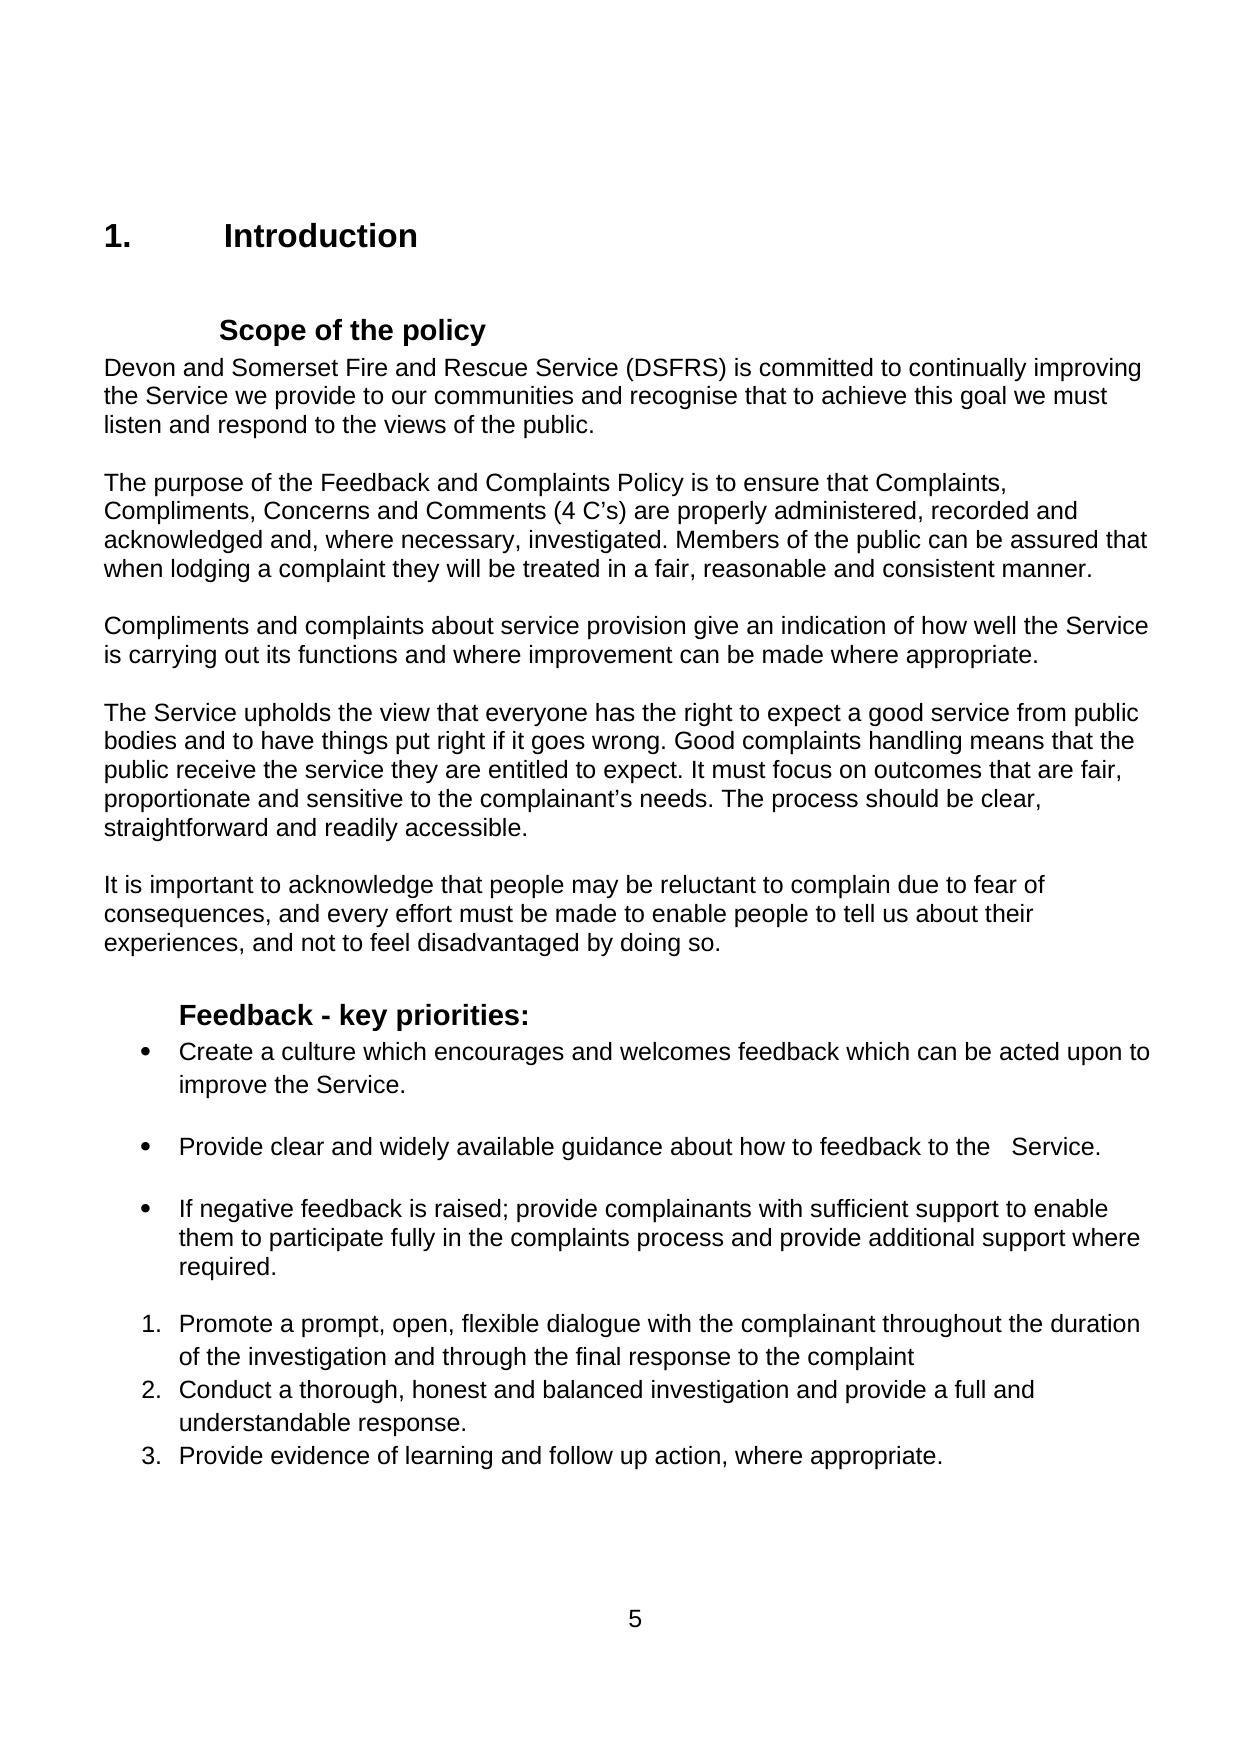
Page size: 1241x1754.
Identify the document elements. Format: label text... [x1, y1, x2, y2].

text Compliments and complaints about service provision give an indication of how well the Service is carrying out its functions and where improvement can be made where appropriate. [103, 611, 1167, 669]
text The purpose of the Feedback and Complaints Policy is to ensure that Complaints, Compliments, Concerns and Comments (4 C’s) are properly administered, recorded and acknowledged and, where necessary, investigated. Members of the public can be assured that when lodging a complaint they will be treated in a fair, reasonable and consistent manner. [103, 468, 1167, 583]
text The Service upholds the view that everyone has the right to expect a good service from public bodies and to have things put right if it goes wrong. Good complaints handling means that the public receive the service they are entitled to expect. It must focus on outcomes that are fair, proportionate and sensitive to the complainant’s needs. The process should be clear, straightforward and readily accessible. [103, 698, 1167, 841]
list If negative feedback is raised; provide complainants with sufficient support to enable them to participate fully in the complaints process and provide additional support where required. [141, 1194, 1167, 1281]
list Promote a prompt, open, flexible dialogue with the complainant throughout the duration of the investigation and through the final response to the complaint [141, 1309, 1167, 1371]
list Provide evidence of learning and follow up action, where appropriate. [141, 1441, 1167, 1470]
subtitle 1. Introduction [103, 216, 1167, 255]
subtitle Scope of the policy [103, 313, 1167, 346]
text Devon and Somerset Fire and Rescue Service (DSFRS) is committed to continually improving the Service we provide to our communities and recognise that to achieve this goal we must listen and respond to the views of the public. [103, 353, 1167, 439]
subtitle Feedback - key priorities: [103, 998, 1167, 1031]
list Create a culture which encourages and welcomes feedback which can be acted upon to improve the Service. [141, 1037, 1167, 1099]
text It is important to acknowledge that people may be reluctant to complain due to fear of consequences, and every effort must be made to enable people to tell us about their experiences, and not to feel disadvantaged by doing so. [103, 870, 1167, 956]
list Conduct a thorough, honest and balanced investigation and provide a full and understandable response. [141, 1375, 1167, 1437]
list Provide clear and widely available guidance about how to feedback to the Service. [141, 1132, 1167, 1161]
